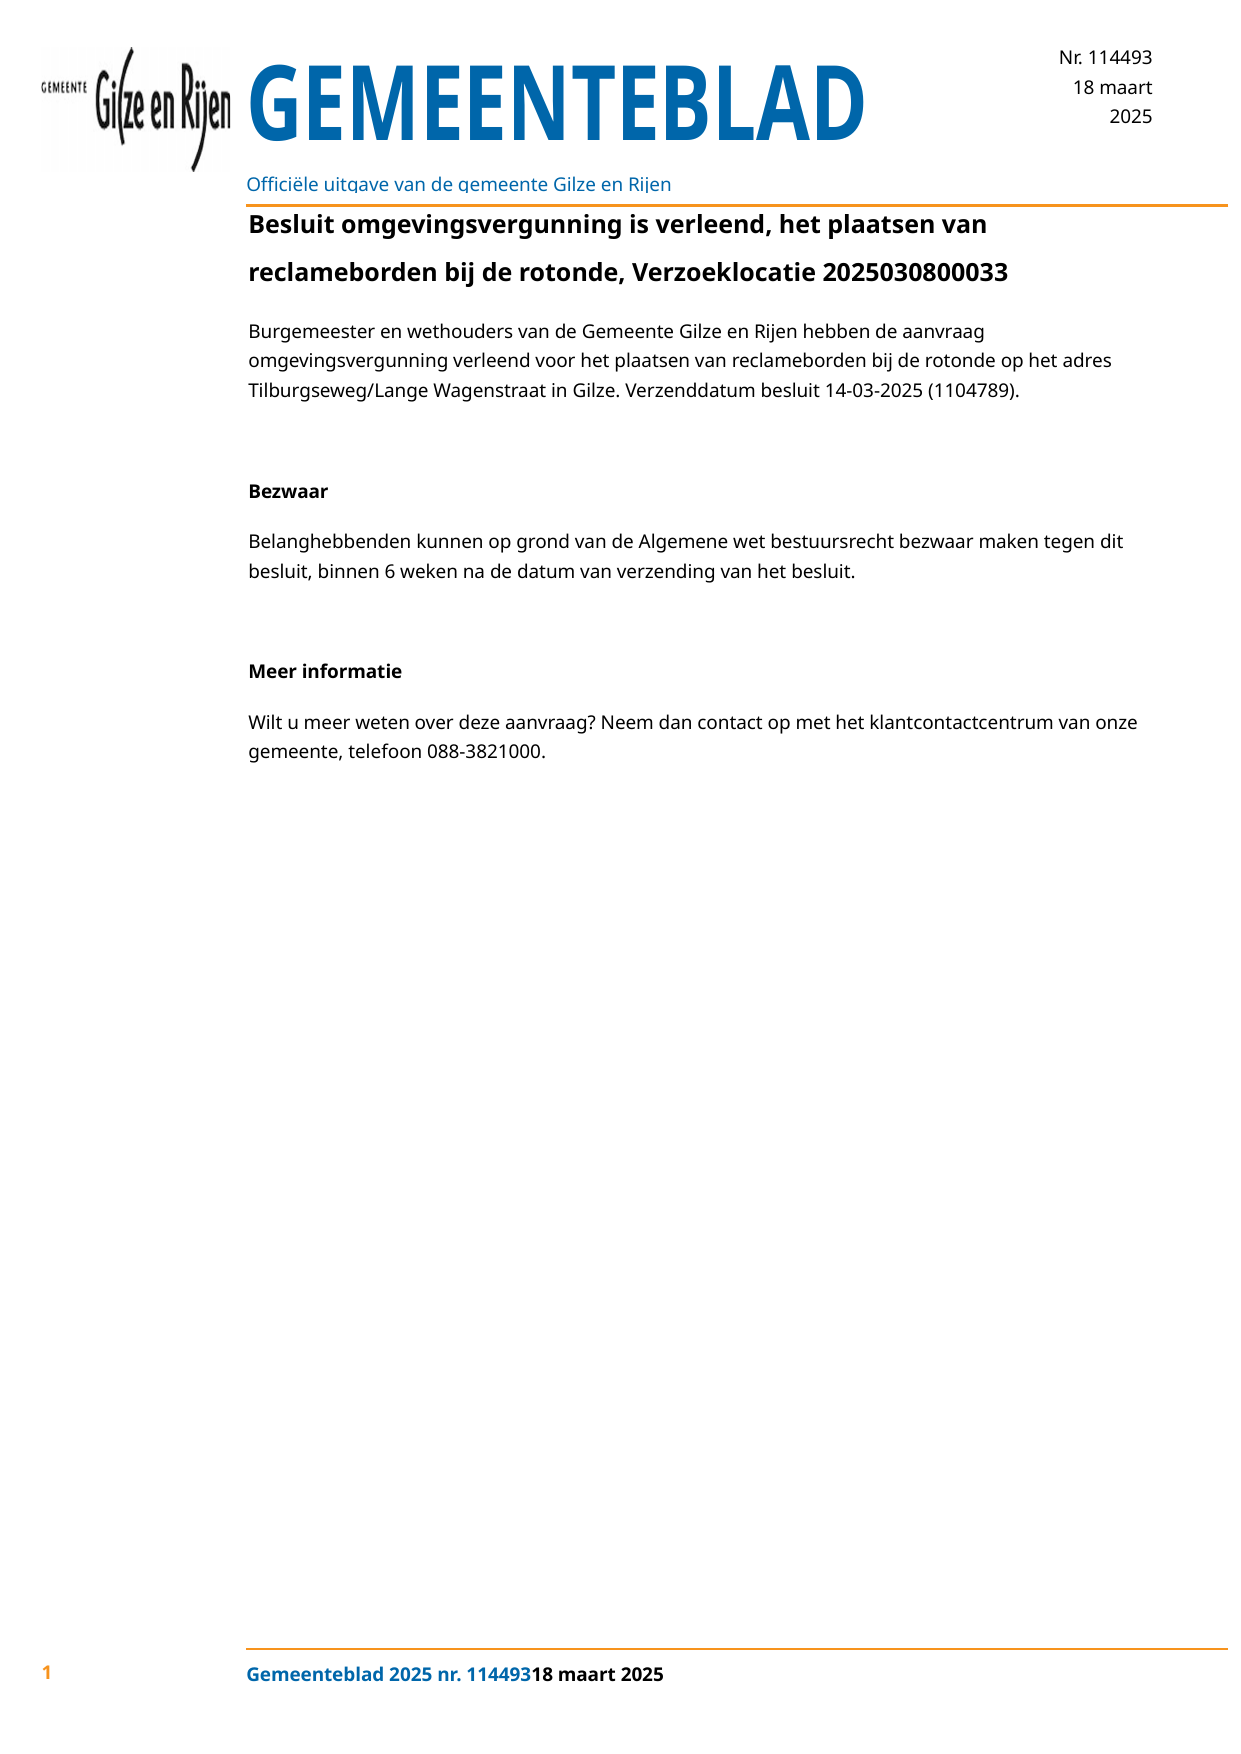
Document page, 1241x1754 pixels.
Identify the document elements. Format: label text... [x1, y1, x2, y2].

text Burgemeester en wethouders van de Gemeente Gilze en Rijen hebben de aanvraag omgevingsvergunning verleend voor het plaatsen van reclameborden bij de rotonde op het adres Tilburgseweg/Lange Wagenstraat in Gilze. Verzenddatum besluit 14-03-2025 (1104789). [248, 318, 1152, 403]
text Meer informatie [248, 659, 1152, 684]
text Wilt u meer weten over deze aanvraag? Neem dan contact op met het klantcontactcentrum van onze gemeente, telefoon 088-3821000. [248, 709, 1152, 764]
picture [41, 47, 231, 172]
text Bezwaar [248, 478, 1152, 504]
text Besluit omgevingsvergunning is verleend, het plaatsen van reclameborden bij de rotonde, Verzoeklocatie 2025030800033 [248, 207, 1152, 288]
text Belanghebbenden kunnen op grond van de Algemene wet bestuursrecht bezwaar maken tegen dit besluit, binnen 6 weken na de datum van verzending van het besluit. [248, 528, 1152, 584]
